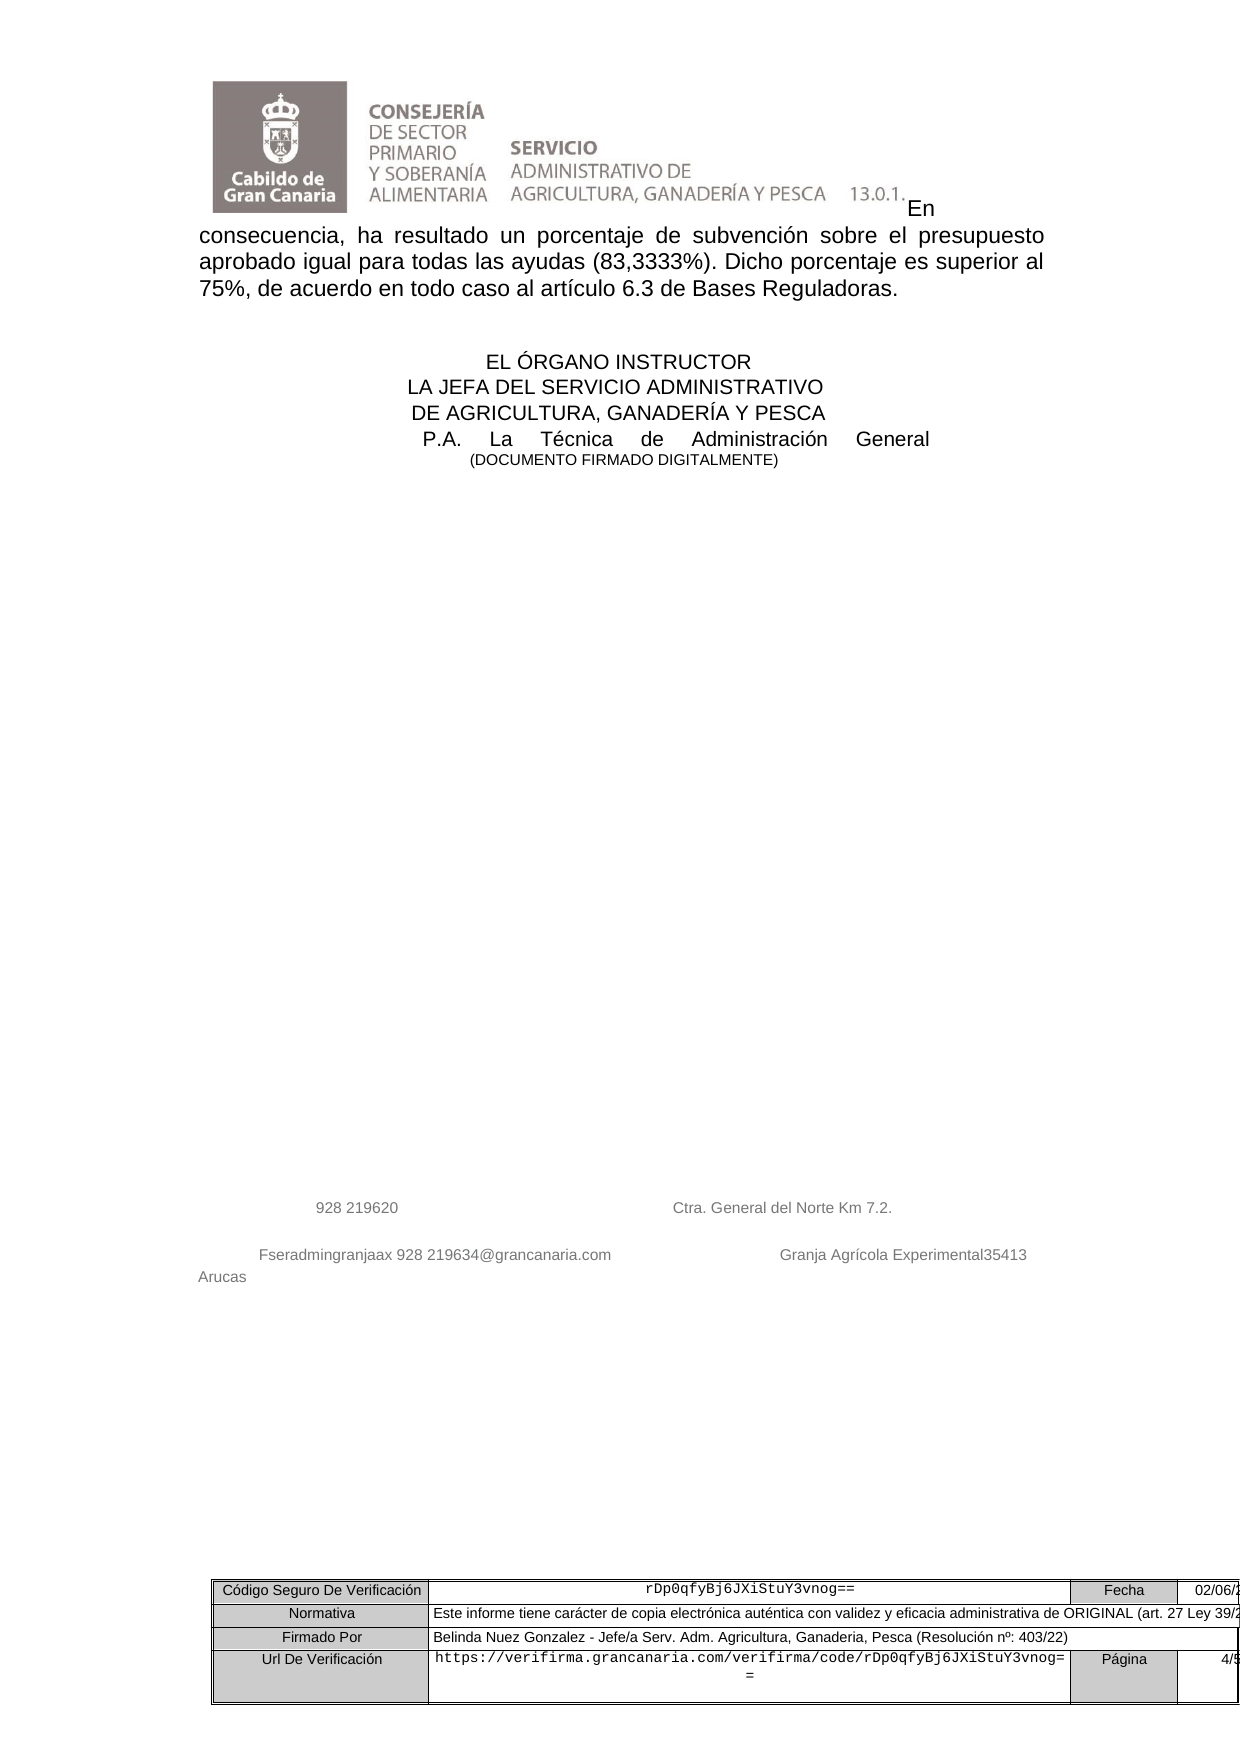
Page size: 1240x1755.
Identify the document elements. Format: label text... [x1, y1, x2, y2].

text LA JEFA DEL SERVICIO ADMINISTRATIVO [199, 375, 1043, 399]
text DE AGRICULTURA, GANADERÍA Y PESCA [199, 401, 1043, 425]
text EL ÓRGANO INSTRUCTOR [199, 349, 1043, 373]
text 928 219620 Ctra. General del Norte Km 7.2. [198, 1191, 1043, 1219]
text En consecuencia, ha resultado un porcentaje de subvención sobre el presupuesto aprobado igual para todas las ayudas (83,3333%). Dicho porcentaje es superior al 75%, de acuerdo en todo caso al artículo 6.3 de Bases Reguladoras. [198, 195, 1044, 301]
text P.A. La Técnica de Administración General (DOCUMENTO FIRMADO DIGITALMENTE) [422, 426, 930, 469]
text Fseradmingranjaax 928 219634@grancanaria.com Granja Agrícola Experimental35413 Arucas [198, 1238, 1043, 1286]
